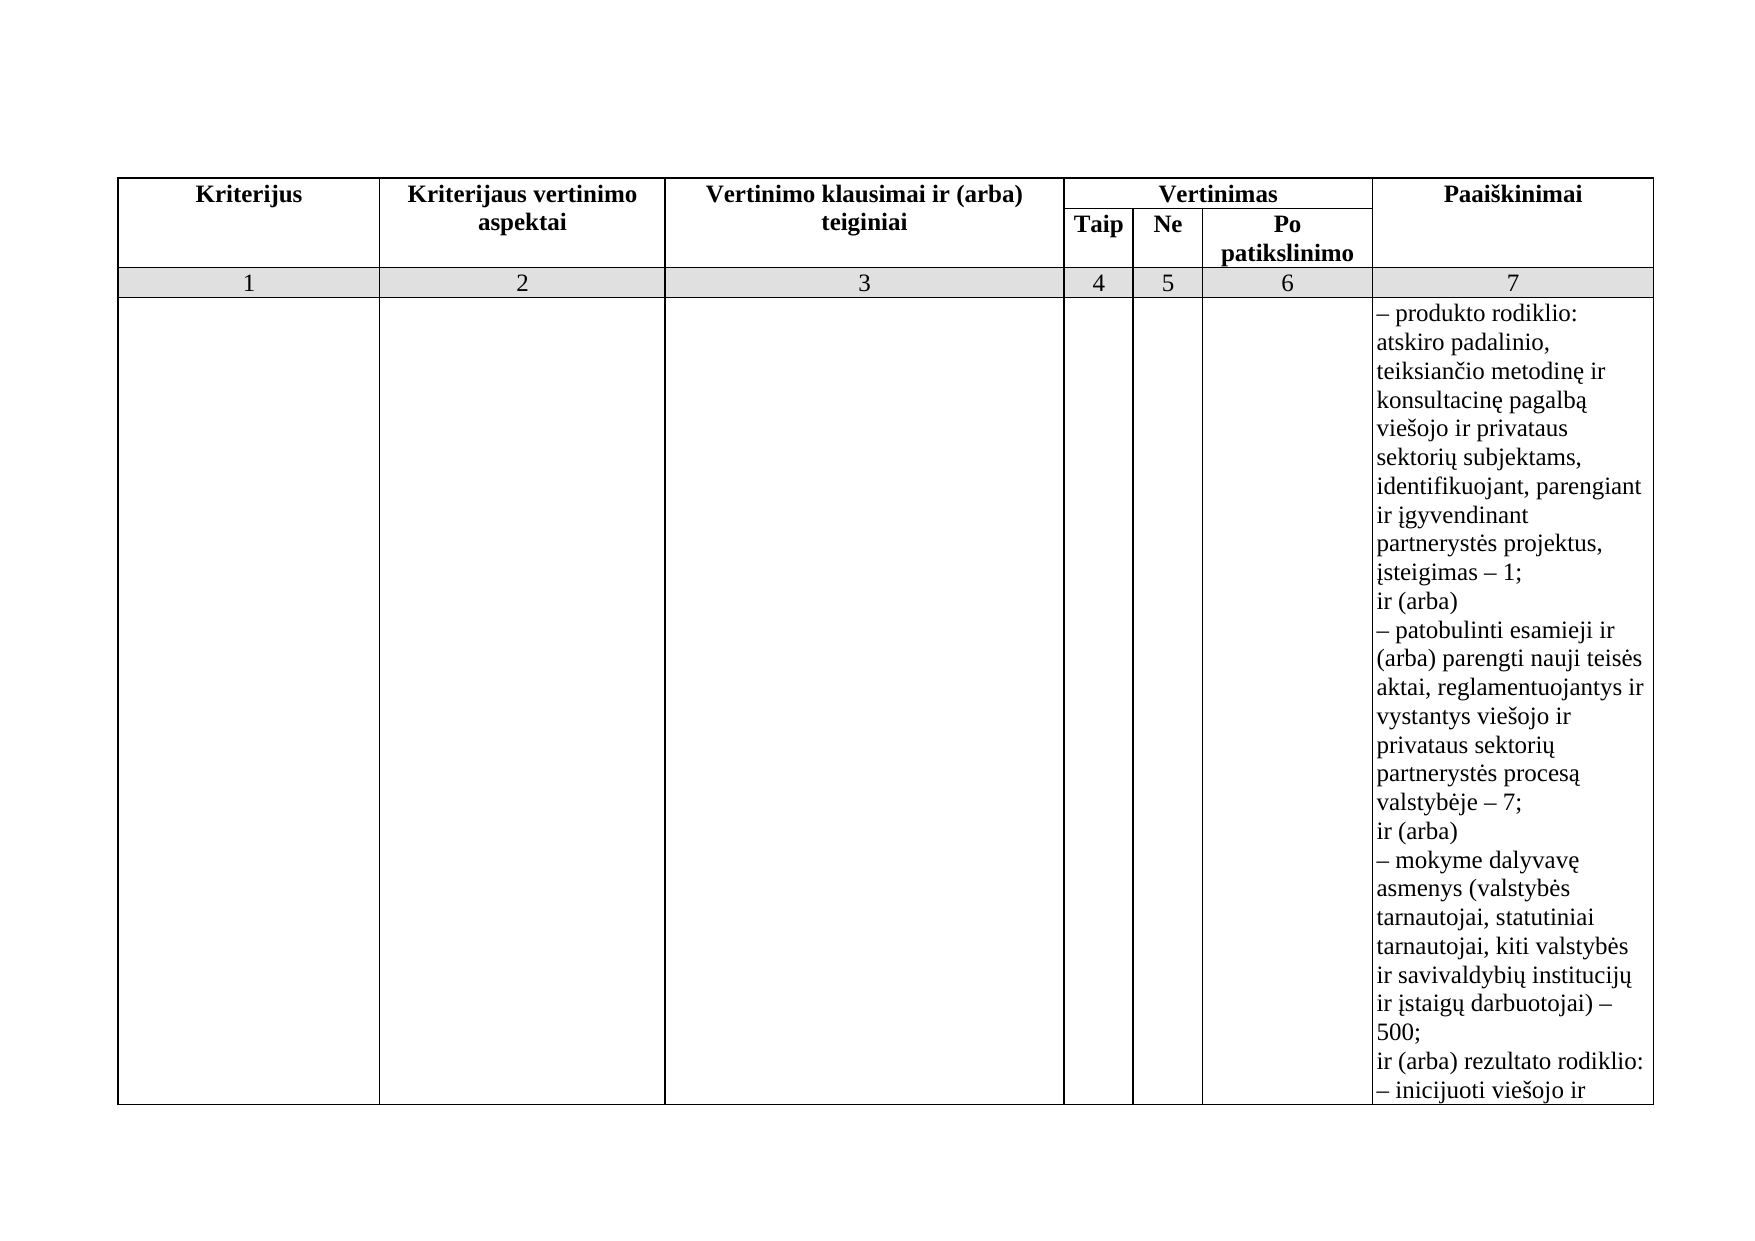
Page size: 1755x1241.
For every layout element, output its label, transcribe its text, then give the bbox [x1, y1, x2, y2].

table_header Kriterijus [119, 179, 379, 267]
table_cell Po patikslinimo [1203, 209, 1372, 267]
table_cell [666, 298, 1063, 1103]
table_cell [1065, 298, 1132, 1103]
table_header Vertinimas [1065, 179, 1372, 207]
table_header Paaiškinimai [1373, 179, 1653, 267]
table_cell – produkto rodiklio: atskiro padalinio, teiksiančio metodinę ir konsultacinę pagalbą viešojo ir privataus sektorių subjektams, identifikuojant, parengiant ir įgyvendinant partnerystės projektus, įsteigimas – 1; ir (arba) – patobulinti esamieji ir (arba) parengti nauji teisės aktai, reglamentuojantys ir vystantys viešojo ir privataus sektorių partnerystės procesą valstybėje – 7; ir (arba) – mokyme dalyvavę asmenys (valstybės tarnautojai, statutiniai tarnautojai, kiti valstybės ir savivaldybių institucijų ir įstaigų darbuotojai) – 500; ir (arba) rezultato rodiklio: – inicijuoti viešojo ir [1373, 298, 1653, 1103]
table_cell [380, 298, 664, 1103]
table_cell [1203, 298, 1372, 1103]
table_cell 5 [1134, 268, 1202, 297]
table_cell 6 [1203, 268, 1372, 297]
table_cell 3 [666, 268, 1063, 297]
table_cell 1 [119, 268, 379, 297]
table_header Vertinimo klausimai ir (arba) teiginiai [666, 179, 1063, 267]
table_cell 4 [1065, 268, 1132, 297]
table_cell [1134, 298, 1202, 1103]
table_header Kriterijaus vertinimo aspektai [380, 179, 664, 267]
table_cell [119, 298, 379, 1103]
table_cell Ne [1134, 209, 1202, 267]
table_cell 2 [380, 268, 664, 297]
table_cell Taip [1065, 209, 1132, 267]
table_cell 7 [1373, 268, 1653, 297]
